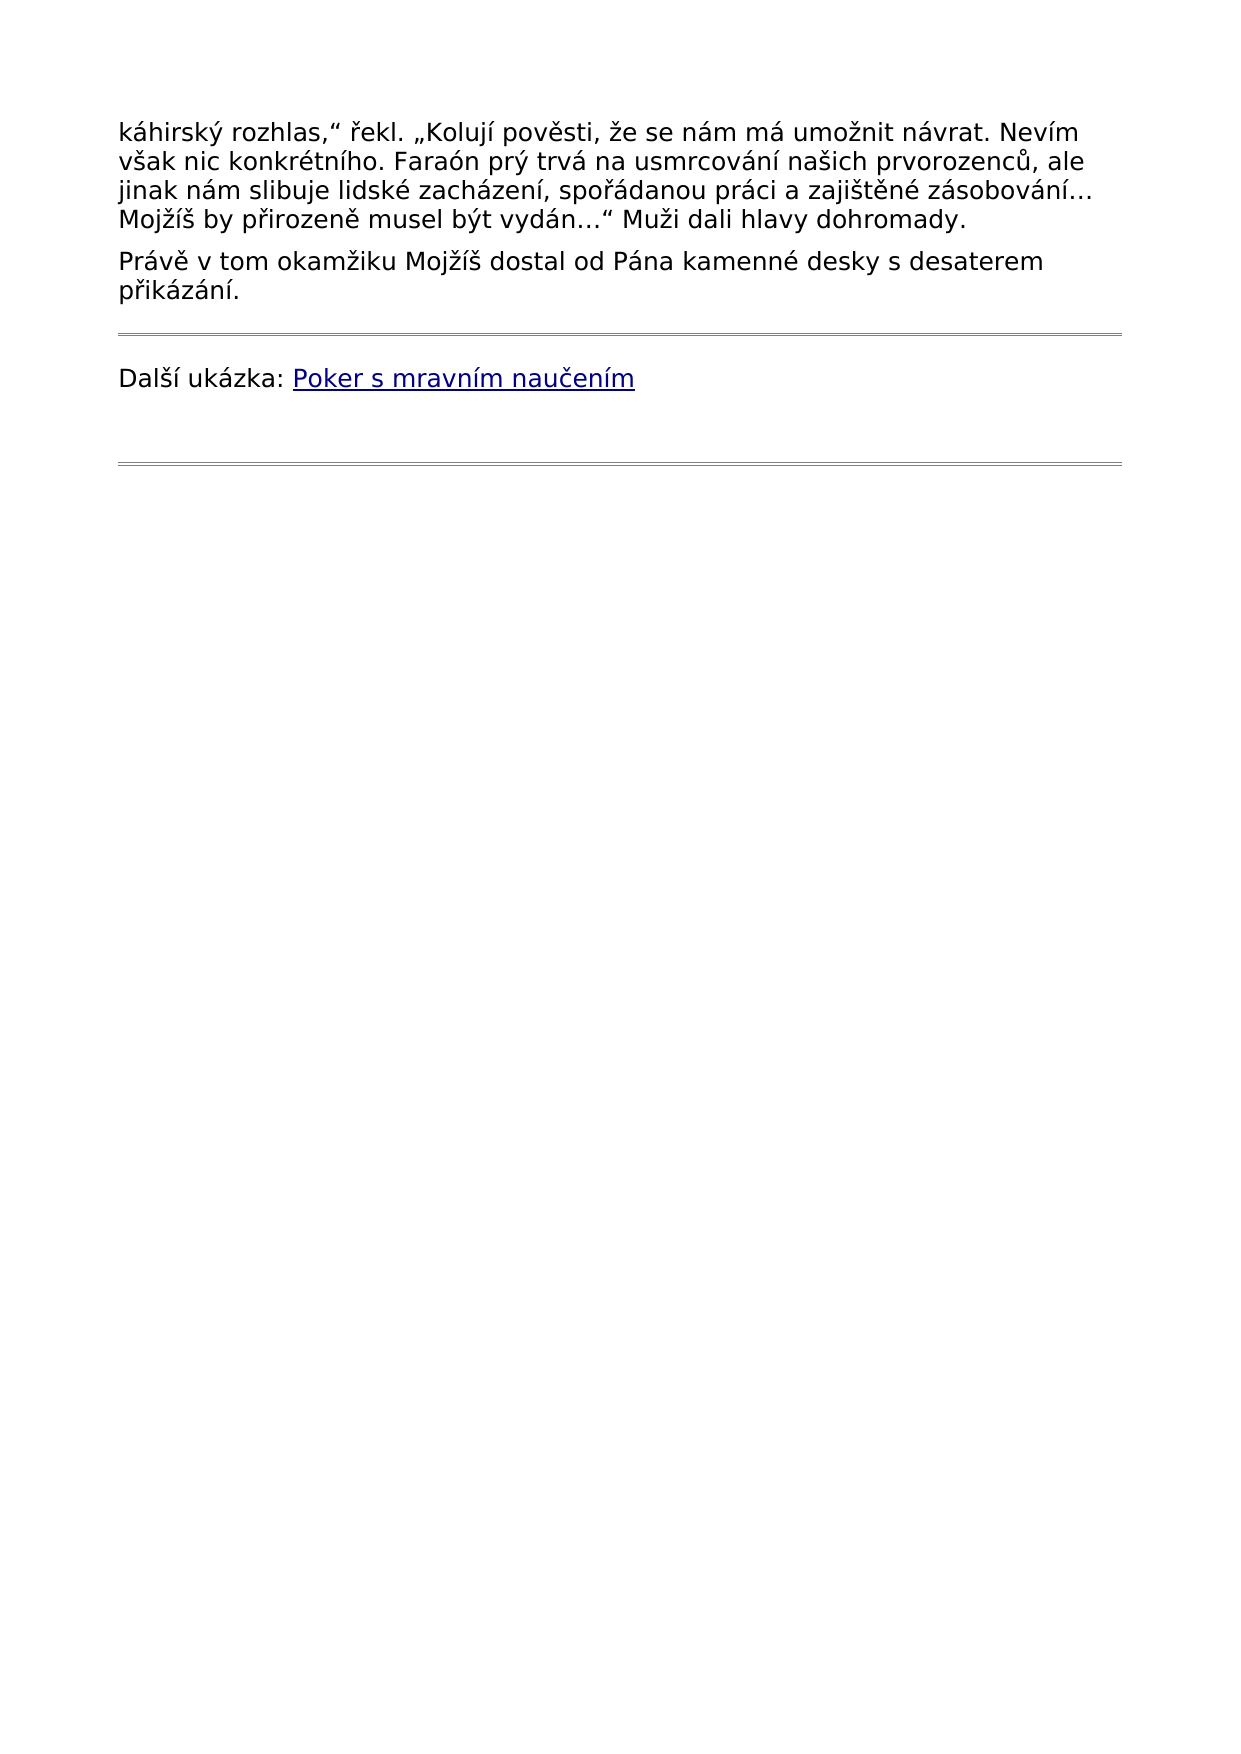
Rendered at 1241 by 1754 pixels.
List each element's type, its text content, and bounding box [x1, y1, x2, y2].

text Právě v tom okamžiku Mojžíš dostal od Pána kamenné desky s desaterem přikázání. [118, 247, 1122, 306]
text ﻿ [118, 406, 1122, 435]
text káhirský rozhlas,“ řekl. „Kolují pověsti, že se nám má umožnit návrat. Nevím však nic konkrétního. Faraón prý trvá na usmrcování našich prvorozenců, ale jinak nám slibuje lidské zacházení, spořádanou práci a zajištěné zásobování… Mojžíš by přirozeně musel být vydán…“ Muži dali hlavy dohromady. [118, 118, 1122, 235]
text Další ukázka: Poker s mravním naučením [118, 364, 1122, 394]
